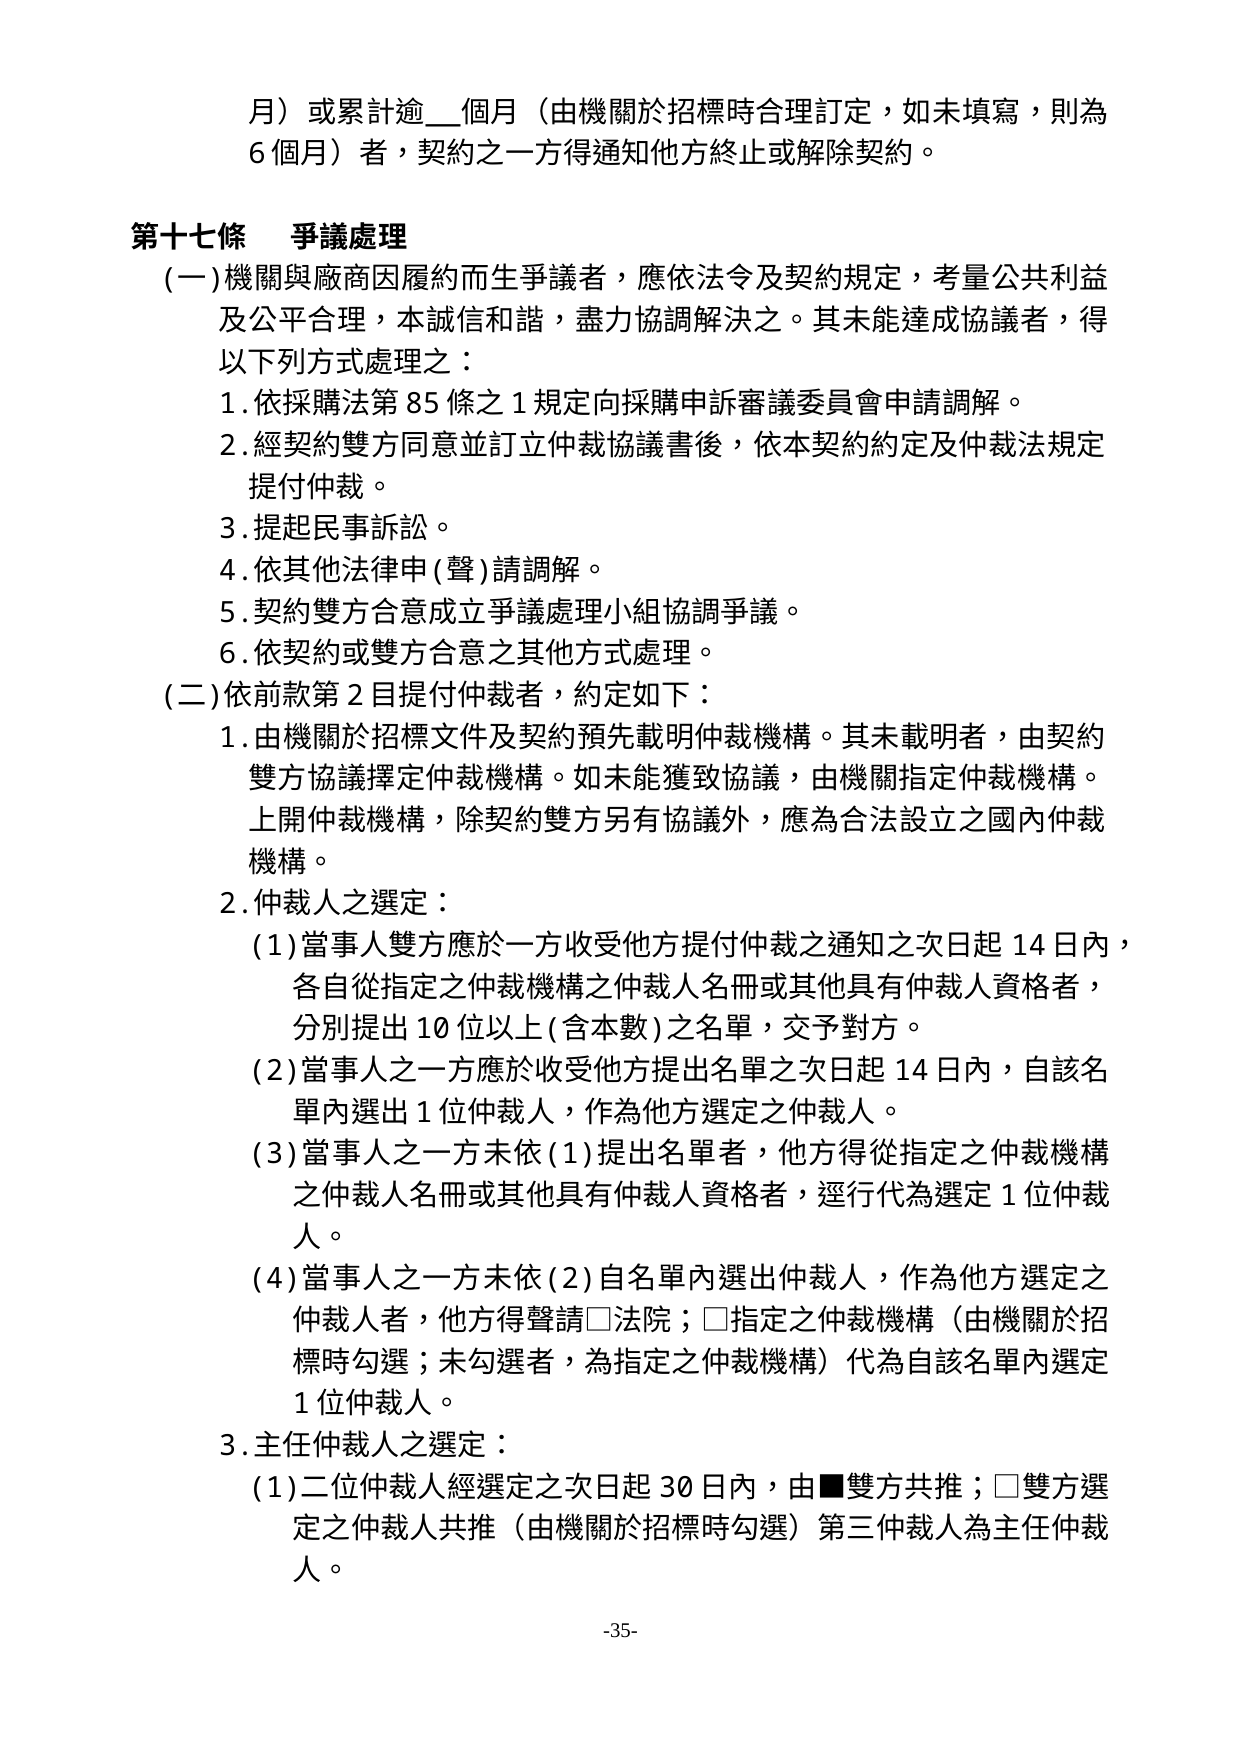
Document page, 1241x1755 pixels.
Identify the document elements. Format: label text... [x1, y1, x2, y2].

text 2.仲裁人之選定： [218, 880, 1108, 922]
text (一)機關與廠商因履約而生爭議者，應依法令及契約規定，考量公共利益及公平合理，本誠信和諧，盡力協調解決之。其未能達成協議者，得以下列方式處理之： [159, 255, 1110, 380]
text (3)當事人之一方未依(1)提出名單者，他方得從指定之仲裁機構之仲裁人名冊或其他具有仲裁人資格者，逕行代為選定1位仲裁人。 [248, 1130, 1110, 1255]
text 1.由機關於招標文件及契約預先載明仲裁機構。其未載明者，由契約雙方協議擇定仲裁機構。如未能獲致協議，由機關指定仲裁機構。上開仲裁機構，除契約雙方另有協議外，應為合法設立之國內仲裁機構。 [218, 714, 1108, 880]
text 2.經契約雙方同意並訂立仲裁協議書後，依本契約約定及仲裁法規定提付仲裁。 [218, 422, 1108, 505]
text (4)當事人之一方未依(2)自名單內選出仲裁人，作為他方選定之仲裁人者，他方得聲請□法院；□指定之仲裁機構（由機關於招標時勾選；未勾選者，為指定之仲裁機構）代為自該名單內選定1位仲裁人。 [248, 1255, 1110, 1422]
text 6.依契約或雙方合意之其他方式處理。 [218, 630, 1108, 672]
text (二)依前款第2目提付仲裁者，約定如下： [159, 672, 1110, 714]
text 第十七條 爭議處理 [130, 214, 1110, 255]
text (1)當事人雙方應於一方收受他方提付仲裁之通知之次日起14日內，各自從指定之仲裁機構之仲裁人名冊或其他具有仲裁人資格者，分別提出10位以上(含本數)之名單，交予對方。 [248, 922, 1110, 1047]
text 月）或累計逾__個月（由機關於招標時合理訂定，如未填寫，則為6個月）者，契約之一方得通知他方終止或解除契約。 [159, 89, 1110, 172]
text (2)當事人之一方應於收受他方提出名單之次日起14日內，自該名單內選出1位仲裁人，作為他方選定之仲裁人。 [248, 1047, 1110, 1130]
text 5.契約雙方合意成立爭議處理小組協調爭議。 [218, 589, 1108, 630]
text 1.依採購法第85條之1規定向採購申訴審議委員會申請調解。 [218, 380, 1108, 422]
text 3.提起民事訴訟。 [218, 505, 1108, 547]
text 3.主任仲裁人之選定： [218, 1422, 1108, 1464]
text (1)二位仲裁人經選定之次日起30日內，由■雙方共推；□雙方選定之仲裁人共推（由機關於招標時勾選）第三仲裁人為主任仲裁人。 [248, 1464, 1110, 1589]
text 4.依其他法律申(聲)請調解。 [218, 547, 1108, 589]
